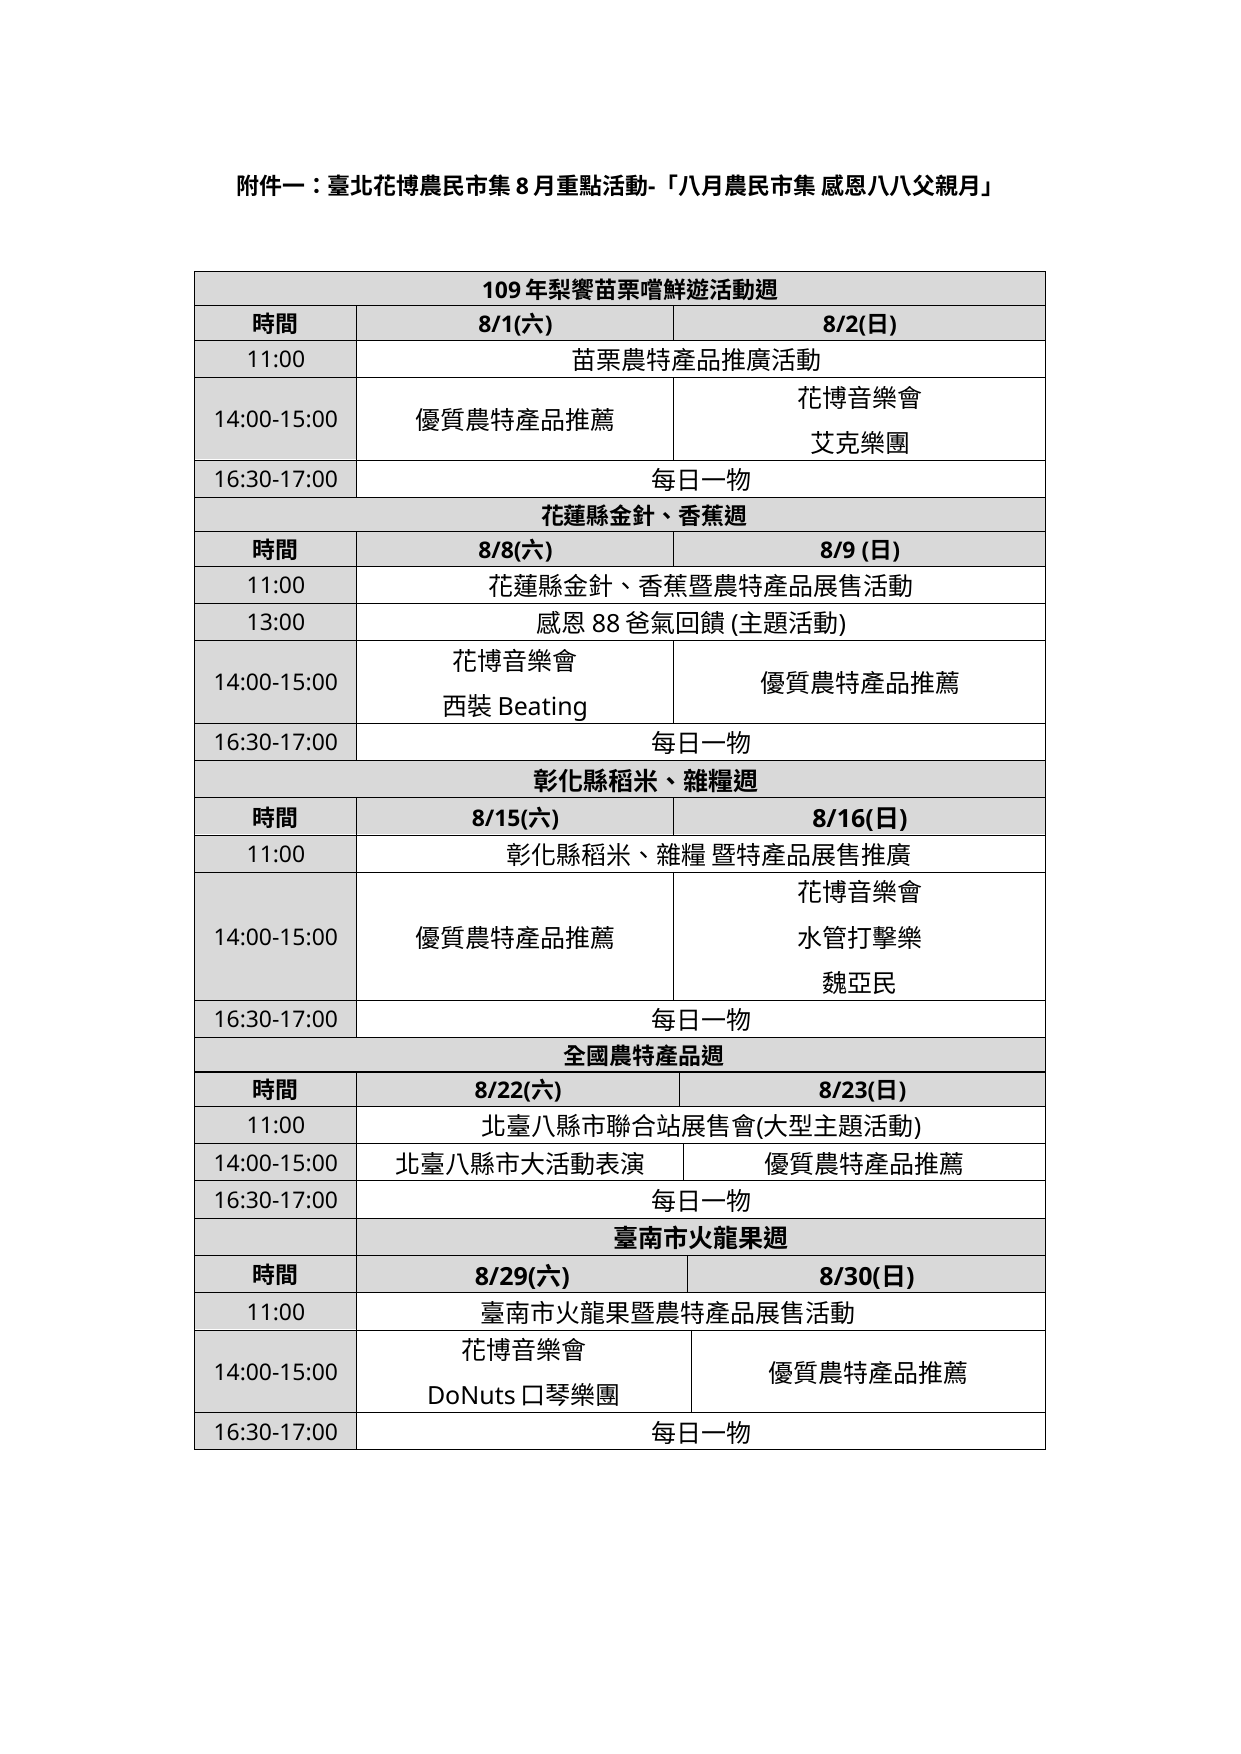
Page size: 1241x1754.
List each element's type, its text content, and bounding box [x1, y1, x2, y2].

table_cell 北臺八縣市聯合站展售會(大型主題活動) [357, 1107, 1045, 1143]
table_cell 11:00 [195, 1293, 356, 1329]
text 附件一：臺北花博農民市集8月重點活動-「八月農民市集 感恩八八父親月」 [123, 103, 1117, 266]
table_cell 8/15(六) [357, 798, 673, 834]
table_cell 8/8(六) [357, 532, 673, 566]
table_cell 臺南市火龍果週 [357, 1219, 1045, 1255]
table_cell 時間 [195, 532, 356, 566]
table_cell 花蓮縣金針、香蕉週 [195, 498, 1045, 531]
table_cell 8/30(日) [688, 1256, 1045, 1292]
table_cell 全國農特產品週 [195, 1038, 1045, 1071]
table_cell 14:00-15:00 [195, 1144, 356, 1180]
table_cell [195, 1219, 356, 1255]
table_cell 花博音樂會 DoNuts口琴樂團 [357, 1331, 691, 1412]
table_cell 16:30-17:00 [195, 724, 356, 760]
table_cell 14:00-15:00 [195, 1331, 356, 1412]
table_cell 優質農特產品推薦 [357, 873, 673, 1000]
table_cell 8/2(日) [674, 306, 1045, 340]
table_cell 時間 [195, 798, 356, 834]
table_cell 8/29(六) [357, 1256, 687, 1292]
table_cell 13:00 [195, 604, 356, 640]
table_cell 彰化縣稻米、雜糧週 [195, 761, 1045, 797]
table_cell 每日一物 [357, 461, 1045, 497]
table_cell 8/1(六) [357, 306, 673, 340]
table_cell 14:00-15:00 [195, 641, 356, 723]
table_cell 時間 [195, 306, 356, 340]
table_cell 每日一物 [357, 1413, 1045, 1449]
table_cell 優質農特產品推薦 [674, 641, 1045, 723]
table_cell 8/23(日) [680, 1073, 1045, 1106]
table_cell 優質農特產品推薦 [357, 378, 673, 459]
table_cell 14:00-15:00 [195, 378, 356, 459]
table_cell 北臺八縣市大活動表演 [357, 1144, 683, 1180]
table_cell 花博音樂會 西裝Beating [357, 641, 673, 723]
table_cell 時間 [195, 1073, 356, 1106]
table_cell 16:30-17:00 [195, 461, 356, 497]
table_cell 11:00 [195, 341, 356, 377]
table_cell 8/16(日) [674, 798, 1045, 834]
table_cell 16:30-17:00 [195, 1001, 356, 1037]
table_cell 8/22(六) [357, 1073, 679, 1106]
table_cell 每日一物 [357, 1001, 1045, 1037]
table_cell 感恩88爸氣回饋 (主題活動) [357, 604, 1045, 640]
table_cell 11:00 [195, 1107, 356, 1143]
table_cell 花博音樂會 水管打擊樂 魏亞民 [674, 873, 1045, 1000]
table_cell 8/9 (日) [674, 532, 1045, 566]
table_cell 優質農特產品推薦 [692, 1331, 1045, 1412]
table_cell 14:00-15:00 [195, 873, 356, 1000]
table_cell 16:30-17:00 [195, 1181, 356, 1218]
table_cell 時間 [195, 1256, 356, 1292]
table_cell 花博音樂會 艾克樂團 [674, 378, 1045, 459]
table_header 109年梨饗苗栗嚐鮮遊活動週 [195, 272, 1045, 305]
table_cell 優質農特產品推薦 [684, 1144, 1045, 1180]
table_cell 彰化縣稻米、雜糧 暨特產品展售推廣 [357, 836, 1045, 872]
table_cell 16:30-17:00 [195, 1413, 356, 1449]
table_cell 臺南市火龍果暨農特產品展售活動 [357, 1293, 1045, 1329]
table_cell 11:00 [195, 836, 356, 872]
table_cell 每日一物 [357, 724, 1045, 760]
table_cell 苗栗農特產品推廣活動 [357, 341, 1045, 377]
table_cell 花蓮縣金針、香蕉暨農特產品展售活動 [357, 567, 1045, 603]
table_cell 每日一物 [357, 1181, 1045, 1218]
table_cell 11:00 [195, 567, 356, 603]
